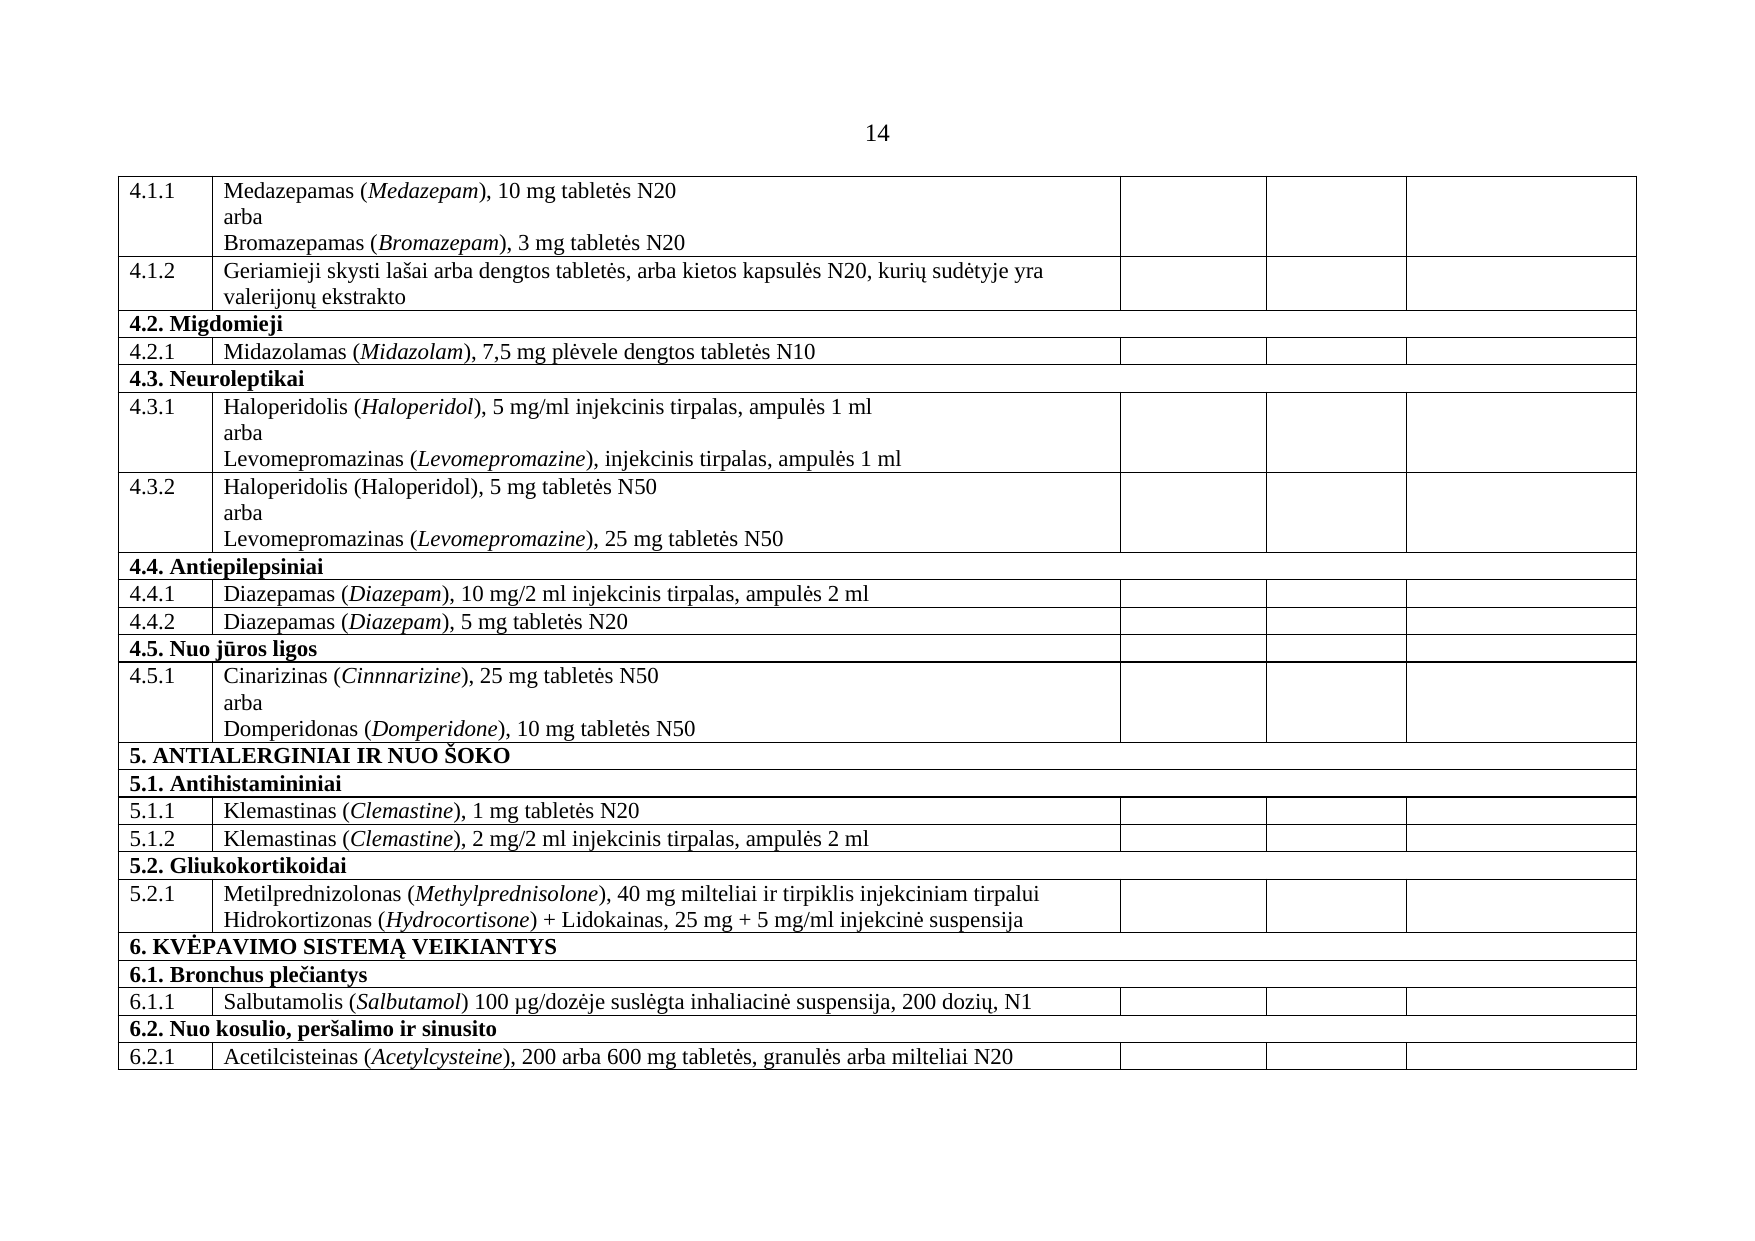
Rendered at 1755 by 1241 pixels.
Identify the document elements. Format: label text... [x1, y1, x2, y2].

table_cell Cinarizinas (Cinnnarizine), 25 mg tabletės N50 arba Domperidonas (Domperidone), 10 mg tabletės N50 [213, 663, 1120, 742]
table_cell Acetilcisteinas (Acetylcysteine), 200 arba 600 mg tabletės, granulės arba milteliai N20 [213, 1043, 1120, 1069]
table_cell Diazepamas (Diazepam), 5 mg tabletės N20 [213, 608, 1120, 634]
table_cell 6.2.1 [119, 1043, 212, 1069]
table_cell 4.4. Antiepilepsiniai [119, 553, 1636, 579]
table_cell [1121, 880, 1266, 932]
table_cell [1407, 580, 1636, 607]
table_cell [1121, 473, 1266, 552]
table_cell [1267, 663, 1406, 742]
table_cell 5.1.2 [119, 825, 212, 851]
table_cell Medazepamas (Medazepam), 10 mg tabletės N20 arba Bromazepamas (Bromazepam), 3 mg tabletės N20 [213, 177, 1120, 256]
table_cell [1267, 473, 1406, 552]
table_cell [1121, 580, 1266, 607]
table_cell [1267, 393, 1406, 472]
table_cell [1407, 825, 1636, 851]
table_cell 4.3. Neuroleptikai [119, 365, 1636, 392]
table_cell 5.1. Antihistamininiai [119, 770, 1636, 796]
table_cell [1267, 580, 1406, 607]
table_cell [1407, 473, 1636, 552]
table_cell 5.2.1 [119, 880, 212, 932]
table_cell 5. ANTIALERGINIAI IR NUO ŠOKO [119, 743, 1636, 769]
table_cell [1267, 988, 1406, 1014]
table_cell Haloperidolis (Haloperidol), 5 mg/ml injekcinis tirpalas, ampulės 1 ml arba Levomepromazinas (Levomepromazine), injekcinis tirpalas, ampulės 1 ml [213, 393, 1120, 472]
table_cell [1407, 880, 1636, 932]
table_cell 6.1. Bronchus plečiantys [119, 961, 1636, 987]
table_cell [1121, 988, 1266, 1014]
table_cell 5.2. Gliukokortikoidai [119, 852, 1636, 878]
table_cell 4.4.1 [119, 580, 212, 607]
table_cell Klemastinas (Clemastine), 1 mg tabletės N20 [213, 798, 1120, 824]
table_cell [1121, 608, 1266, 634]
table_cell [1267, 798, 1406, 824]
table_cell [1267, 635, 1406, 661]
table_cell [1121, 393, 1266, 472]
table_cell [1121, 177, 1266, 256]
table_cell 4.1.2 [119, 257, 212, 309]
table_cell 5.1.1 [119, 798, 212, 824]
table_cell Haloperidolis (Haloperidol), 5 mg tabletės N50 arba Levomepromazinas (Levomepromazine), 25 mg tabletės N50 [213, 473, 1120, 552]
table_cell [1407, 988, 1636, 1014]
table_cell Salbutamolis (Salbutamol) 100 µg/dozėje suslėgta inhaliacinė suspensija, 200 dozių, N1 [213, 988, 1120, 1014]
table_cell 4.5. Nuo jūros ligos [119, 635, 1120, 661]
table_cell [1267, 177, 1406, 256]
table_cell [1267, 608, 1406, 634]
table_cell [1121, 825, 1266, 851]
table_cell [1121, 338, 1266, 364]
table_cell 4.3.2 [119, 473, 212, 552]
table_cell [1407, 393, 1636, 472]
table_cell 4.1.1 [119, 177, 212, 256]
table_cell 6.1.1 [119, 988, 212, 1014]
table_cell [1121, 663, 1266, 742]
table_cell [1407, 338, 1636, 364]
table_cell 4.5.1 [119, 663, 212, 742]
table_cell [1407, 257, 1636, 309]
table_cell [1407, 1043, 1636, 1069]
table_cell [1121, 1043, 1266, 1069]
table_cell 6. KVĖPAVIMO SISTEMĄ VEIKIANTYS [119, 933, 1636, 960]
table_cell [1267, 257, 1406, 309]
table_cell [1267, 1043, 1406, 1069]
table_cell [1407, 635, 1636, 661]
table_cell 4.3.1 [119, 393, 212, 472]
table_cell 4.4.2 [119, 608, 212, 634]
table_cell Metilprednizolonas (Methylprednisolone), 40 mg milteliai ir tirpiklis injekciniam tirpalui Hidrokortizonas (Hydrocortisone) + Lidokainas, 25 mg + 5 mg/ml injekcinė suspensija [213, 880, 1120, 932]
table_cell 4.2.1 [119, 338, 212, 364]
table_cell [1267, 338, 1406, 364]
table_cell [1407, 663, 1636, 742]
table_cell Klemastinas (Clemastine), 2 mg/2 ml injekcinis tirpalas, ampulės 2 ml [213, 825, 1120, 851]
table_cell Midazolamas (Midazolam), 7,5 mg plėvele dengtos tabletės N10 [213, 338, 1120, 364]
table_cell Geriamieji skysti lašai arba dengtos tabletės, arba kietos kapsulės N20, kurių sudėtyje yra valerijonų ekstrakto [213, 257, 1120, 309]
table_cell Diazepamas (Diazepam), 10 mg/2 ml injekcinis tirpalas, ampulės 2 ml [213, 580, 1120, 607]
table_cell 4.2. Migdomieji [119, 311, 1636, 337]
table_cell [1267, 880, 1406, 932]
table_cell [1121, 798, 1266, 824]
table_cell [1121, 635, 1266, 661]
table_cell [1407, 608, 1636, 634]
table_cell [1121, 257, 1266, 309]
table_cell [1267, 825, 1406, 851]
table_cell 6.2. Nuo kosulio, peršalimo ir sinusito [119, 1016, 1636, 1042]
table_cell [1407, 177, 1636, 256]
table_cell [1407, 798, 1636, 824]
